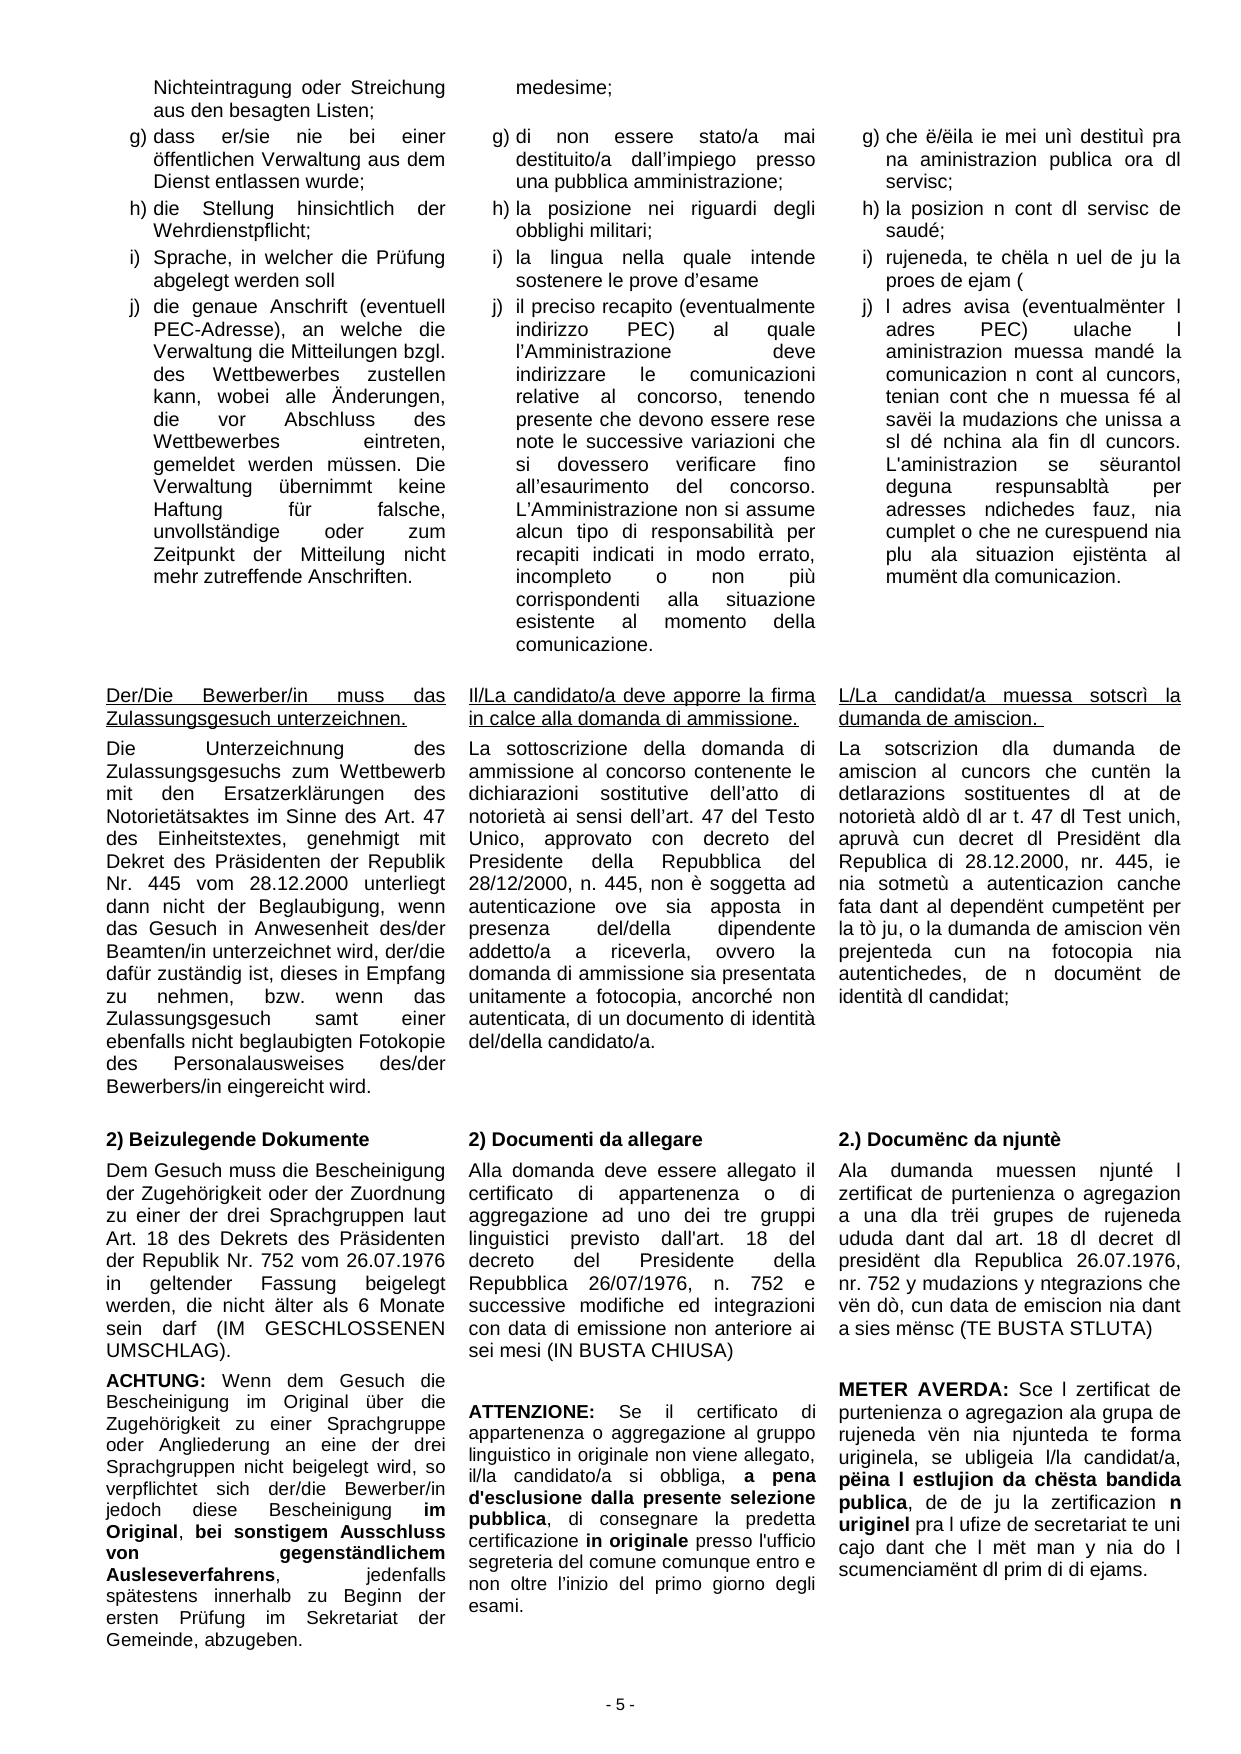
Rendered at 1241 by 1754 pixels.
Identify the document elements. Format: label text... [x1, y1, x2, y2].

table_cell [827, 74, 1193, 123]
table_cell [95, 1101, 457, 1124]
table_cell [827, 1654, 1193, 1677]
table_cell [827, 1101, 1193, 1124]
table_cell La sotscrizion dla dumanda de amiscion al cuncors che cuntën la detlarazions sostituentes dl at de notorietà aldò dl ar t. 47 dl Test unich, apruvà cun decret dl Presidënt dla Republica di 28.12.2000, nr. 445, ie nia sotmetù a autenticazion canche fata dant al dependënt cumpetënt per la tò ju, o la dumanda de amiscion vën prejenteda cun na fotocopia nia autentichedes, de n documënt de identità dl candidat; [827, 733, 1193, 1101]
table_cell die genaue Anschrift (eventuell PEC-Adresse), an welche die Verwaltung die Mitteilungen bzgl. des Wettbewerbes zustellen kann, wobei alle Änderungen, die vor Abschluss des Wettbewerbes eintreten, gemeldet werden müssen. Die Verwaltung übernimmt keine Haftung für falsche, unvollständige oder zum Zeitpunkt der Mitteilung nicht mehr zutreffende Anschriften. [95, 293, 457, 657]
table_cell di non essere stato/a mai destituito/a dall’impiego presso una pubblica amministrazione; [457, 123, 827, 195]
table_cell che ë/ëila ie mei unì destituì pra na aministrazion publica ora dl servisc; [827, 123, 1193, 195]
table_cell medesime; [457, 74, 827, 123]
table_cell 2.) Documënc da njuntè [827, 1124, 1193, 1155]
table_cell rujeneda, te chëla n uel de ju la proes de ejam ( [827, 244, 1193, 293]
table_cell L/La candidat/a muessa sotscrì la dumanda de amiscion. [827, 680, 1193, 733]
table_cell la posizion n cont dl servisc de saudé; [827, 195, 1193, 244]
table_cell [95, 657, 457, 680]
table_cell Il/La candidato/a deve apporre la firma in calce alla domanda di ammissione. [457, 680, 827, 733]
table_cell [457, 1654, 827, 1677]
table_cell die Stellung hinsichtlich der Wehrdienstpflicht; [95, 195, 457, 244]
table_cell Alla domanda deve essere allegato il certificato di appartenenza o di aggregazione ad uno dei tre gruppi linguistici previsto dall'art. 18 del decreto del Presidente della Repubblica 26/07/1976, n. 752 e successive modifiche ed integrazioni con data di emissione non anteriore ai sei mesi (IN BUSTA CHIUSA) ATTENZIONE: Se il certificato di appartenenza o aggregazione al gruppo linguistico in originale non viene allegato, il/la candidato/a si obbliga, a pena d'esclusione dalla presente selezione pubblica, di consegnare la predetta certificazione in originale presso l'ufficio segreteria del comune comunque entro e non oltre l’inizio del primo giorno degli esami. [457, 1155, 827, 1654]
table_cell Sprache, in welcher die Prüfung abgelegt werden soll [95, 244, 457, 293]
table_cell Nichteintragung oder Streichung aus den besagten Listen; [95, 74, 457, 123]
table_cell Der/Die Bewerber/in muss das Zulassungsgesuch unterzeichnen. [95, 680, 457, 733]
table_cell [95, 1654, 457, 1677]
table_cell Dem Gesuch muss die Bescheinigung der Zugehörigkeit oder der Zuordnung zu einer der drei Sprachgruppen laut Art. 18 des Dekrets des Präsidenten der Republik Nr. 752 vom 26.07.1976 in geltender Fassung beigelegt werden, die nicht älter als 6 Monate sein darf (IM GESCHLOSSENEN UMSCHLAG). ACHTUNG: Wenn dem Gesuch die Bescheinigung im Original über die Zugehörigkeit zu einer Sprachgruppe oder Angliederung an eine der drei Sprachgruppen nicht beigelegt wird, so verpflichtet sich der/die Bewerber/in jedoch diese Bescheinigung im Original, bei sonstigem Ausschluss von gegenständlichem Ausleseverfahrens, jedenfalls spätestens innerhalb zu Beginn der ersten Prüfung im Sekretariat der Gemeinde, abzugeben. [95, 1155, 457, 1654]
table_cell l adres avisa (eventualmënter l adres PEC) ulache l aministrazion muessa mandé la comunicazion n cont al cuncors, tenian cont che n muessa fé al savëi la mudazions che unissa a sl dé nchina ala fin dl cuncors. L'aministrazion se sëurantol deguna respunsabltà per adresses ndichedes fauz, nia cumplet o che ne curespuend nia plu ala situazion ejistënta al mumënt dla comunicazion. [827, 293, 1193, 657]
table_cell la lingua nella quale intende sostenere le prove d’esame [457, 244, 827, 293]
table_cell 2) Beizulegende Dokumente [95, 1124, 457, 1155]
table_cell 2) Documenti da allegare [457, 1124, 827, 1155]
table_cell La sottoscrizione della domanda di ammissione al concorso contenente le dichiarazioni sostitutive dell’atto di notorietà ai sensi dell’art. 47 del Testo Unico, approvato con decreto del Presidente della Repubblica del 28/12/2000, n. 445, non è soggetta ad autenticazione ove sia apposta in presenza del/della dipendente addetto/a a riceverla, ovvero la domanda di ammissione sia presentata unitamente a fotocopia, ancorché non autenticata, di un documento di identità del/della candidato/a. [457, 733, 827, 1101]
table_cell la posizione nei riguardi degli obblighi militari; [457, 195, 827, 244]
table_cell il preciso recapito (eventualmente indirizzo PEC) al quale l’Amministrazione deve indirizzare le comunicazioni relative al concorso, tenendo presente che devono essere rese note le successive variazioni che si dovessero verificare fino all’esaurimento del concorso. L’Amministrazione non si assume alcun tipo di responsabilità per recapiti indicati in modo errato, incompleto o non più corrispondenti alla situazione esistente al momento della comunicazione. [457, 293, 827, 657]
table_cell [827, 657, 1193, 680]
table_cell Ala dumanda muessen njunté l zertificat de purtenienza o agregazion a una dla trëi grupes de rujeneda ududa dant dal art. 18 dl decret dl presidënt dla Republica 26.07.1976, nr. 752 y mudazions y ntegrazions che vën dò, cun data de emiscion nia dant a sies mënsc (TE BUSTA STLUTA) METER AVERDA: Sce l zertificat de purtenienza o agregazion ala grupa de rujeneda vën nia njunteda te forma uriginela, se ubligeia l/la candidat/a, pëina l estlujion da chësta bandida publica, de de ju la zertificazion n uriginel pra l ufize de secretariat te uni cajo dant che l mët man y nia do l scumenciamënt dl prim di di ejams. [827, 1155, 1193, 1654]
table_cell dass er/sie nie bei einer öffentlichen Verwaltung aus dem Dienst entlassen wurde; [95, 123, 457, 195]
table_cell Die Unterzeichnung des Zulassungsgesuchs zum Wettbewerb mit den Ersatzerklärungen des Notorietätsaktes im Sinne des Art. 47 des Einheitstextes, genehmigt mit Dekret des Präsidenten der Republik Nr. 445 vom 28.12.2000 unterliegt dann nicht der Beglaubigung, wenn das Gesuch in Anwesenheit des/der Beamten/in unterzeichnet wird, der/die dafür zuständig ist, dieses in Empfang zu nehmen, bzw. wenn das Zulassungsgesuch samt einer ebenfalls nicht beglaubigten Fotokopie des Personalausweises des/der Bewerbers/in eingereicht wird. [95, 733, 457, 1101]
table_cell [457, 1101, 827, 1124]
table_cell [457, 657, 827, 680]
